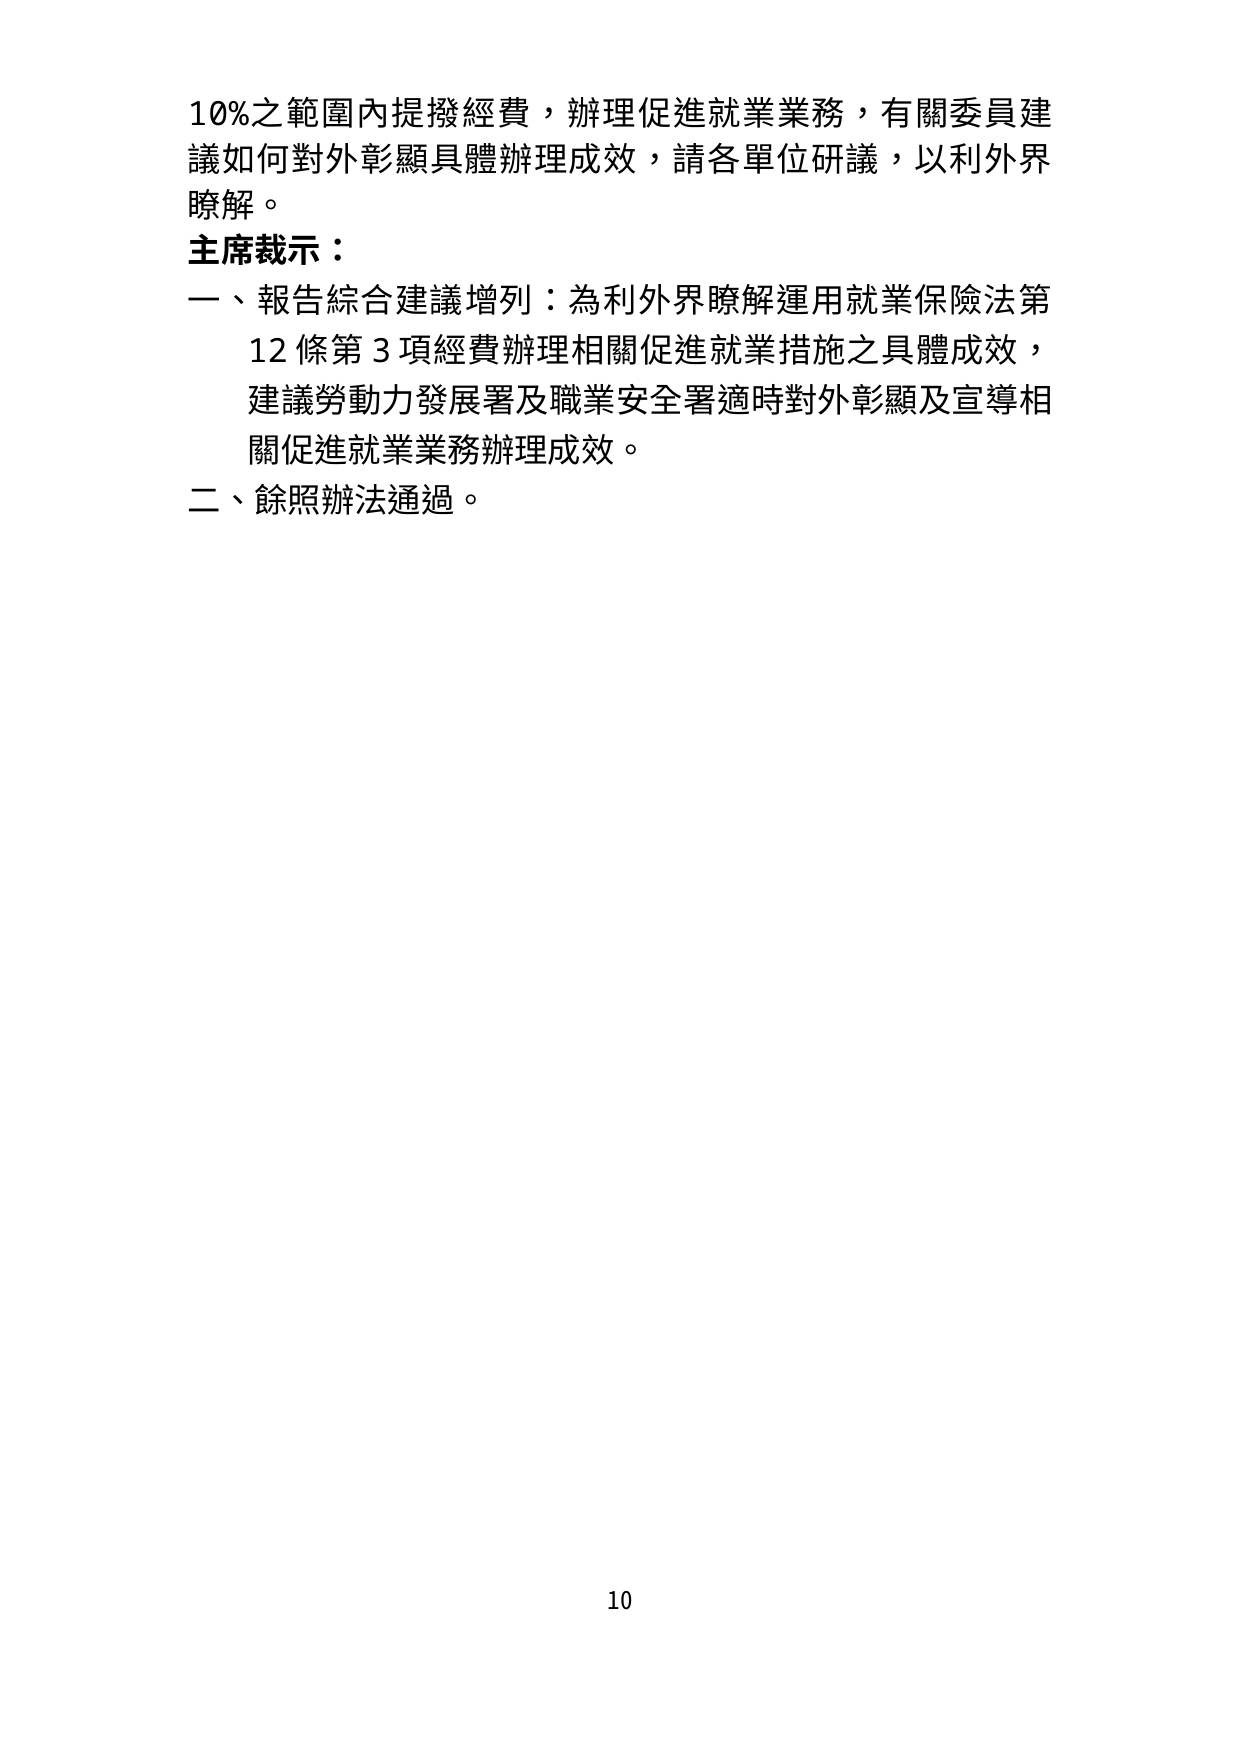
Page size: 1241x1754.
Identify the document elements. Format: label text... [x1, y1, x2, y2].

text 10%之範圍內提撥經費，辦理促進就業業務，有關委員建議如何對外彰顯具體辦理成效，請各單位研議，以利外界瞭解。 [187, 89, 1053, 226]
text 二、餘照辦法通過。 [187, 472, 1053, 522]
text 一、報告綜合建議增列：為利外界瞭解運用就業保險法第12條第3項經費辦理相關促進就業措施之具體成效，建議勞動力發展署及職業安全署適時對外彰顯及宣導相關促進就業業務辦理成效。 [187, 272, 1053, 472]
text 主席裁示： [187, 226, 1053, 272]
